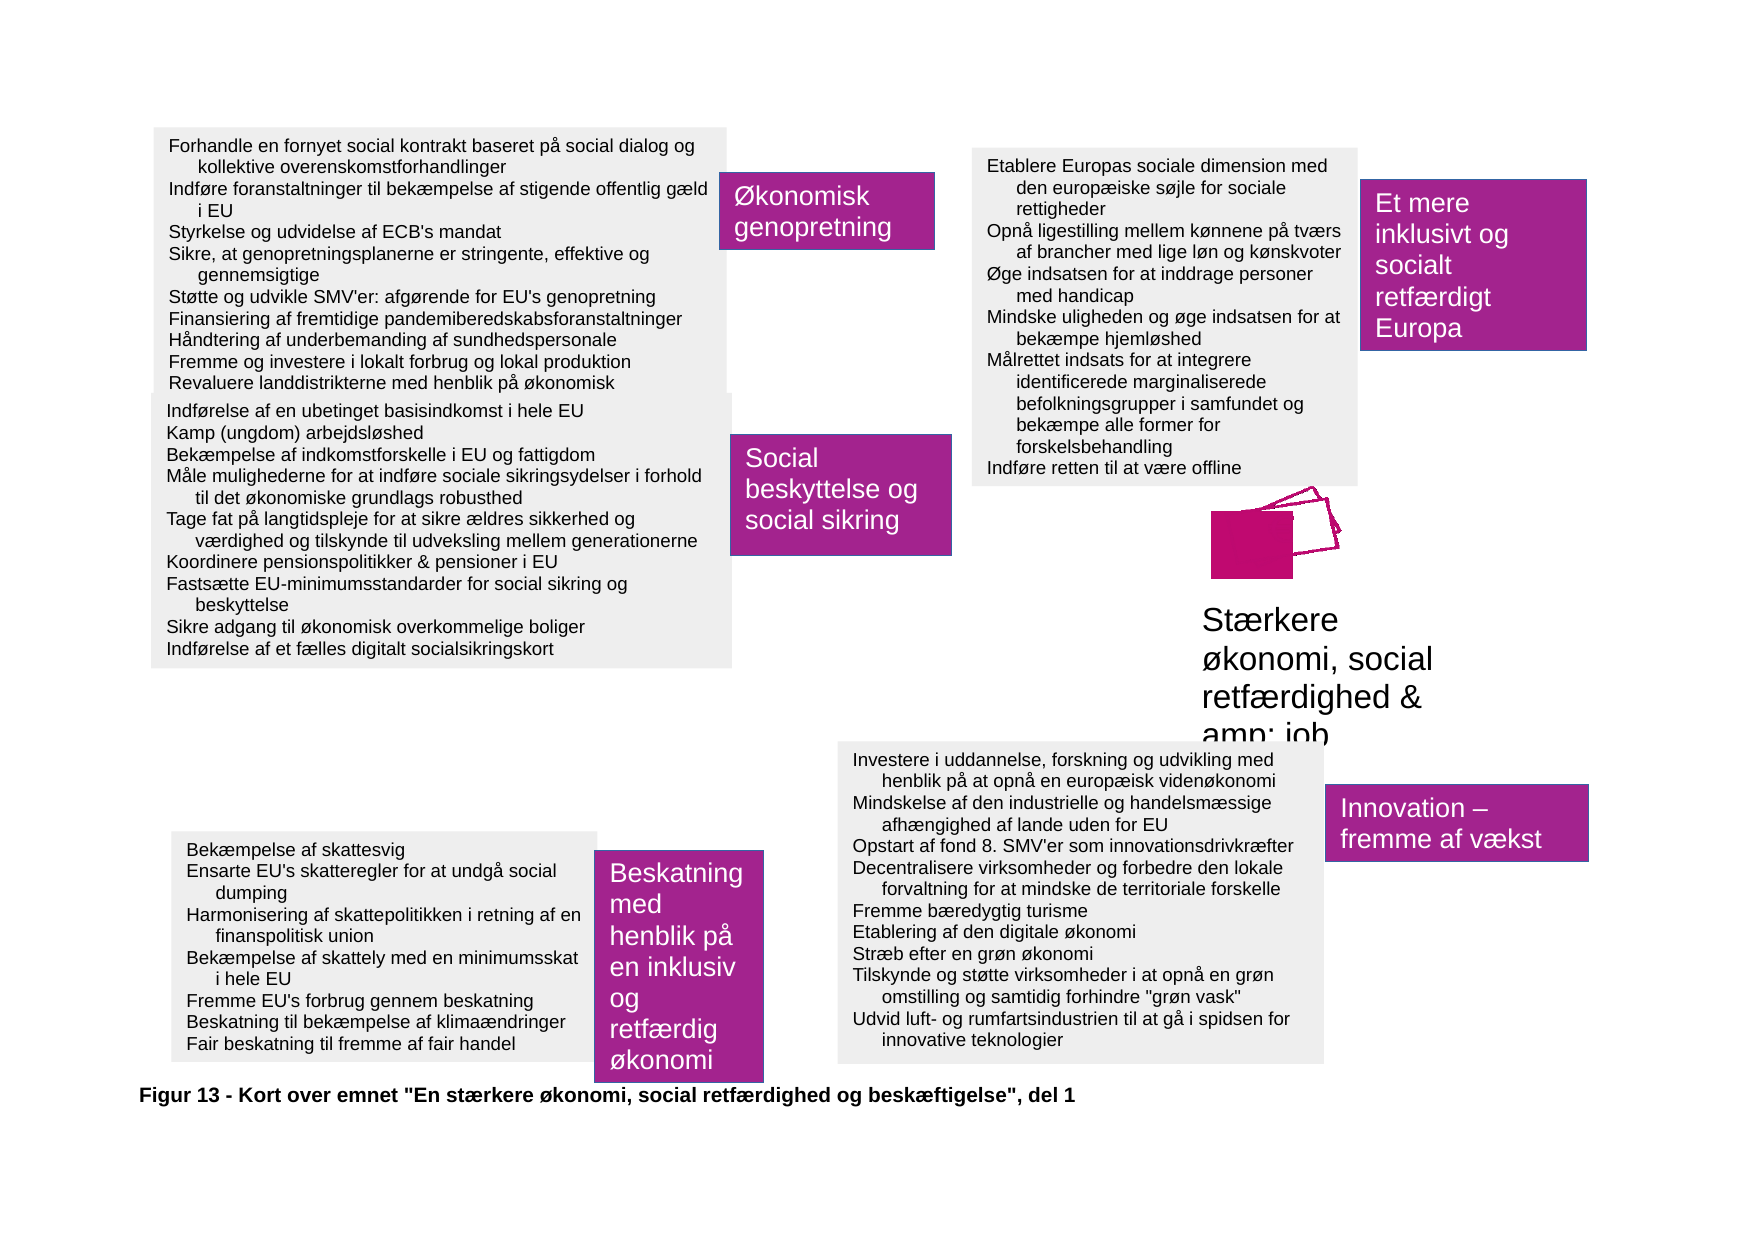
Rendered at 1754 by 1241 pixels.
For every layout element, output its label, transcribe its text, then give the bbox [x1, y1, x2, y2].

picture [1204, 477, 1371, 587]
text Figur 13 - Kort over emnet "En stærkere økonomi, social retfærdighed og beskæftigelse", del 1 [139, 140, 1594, 1107]
